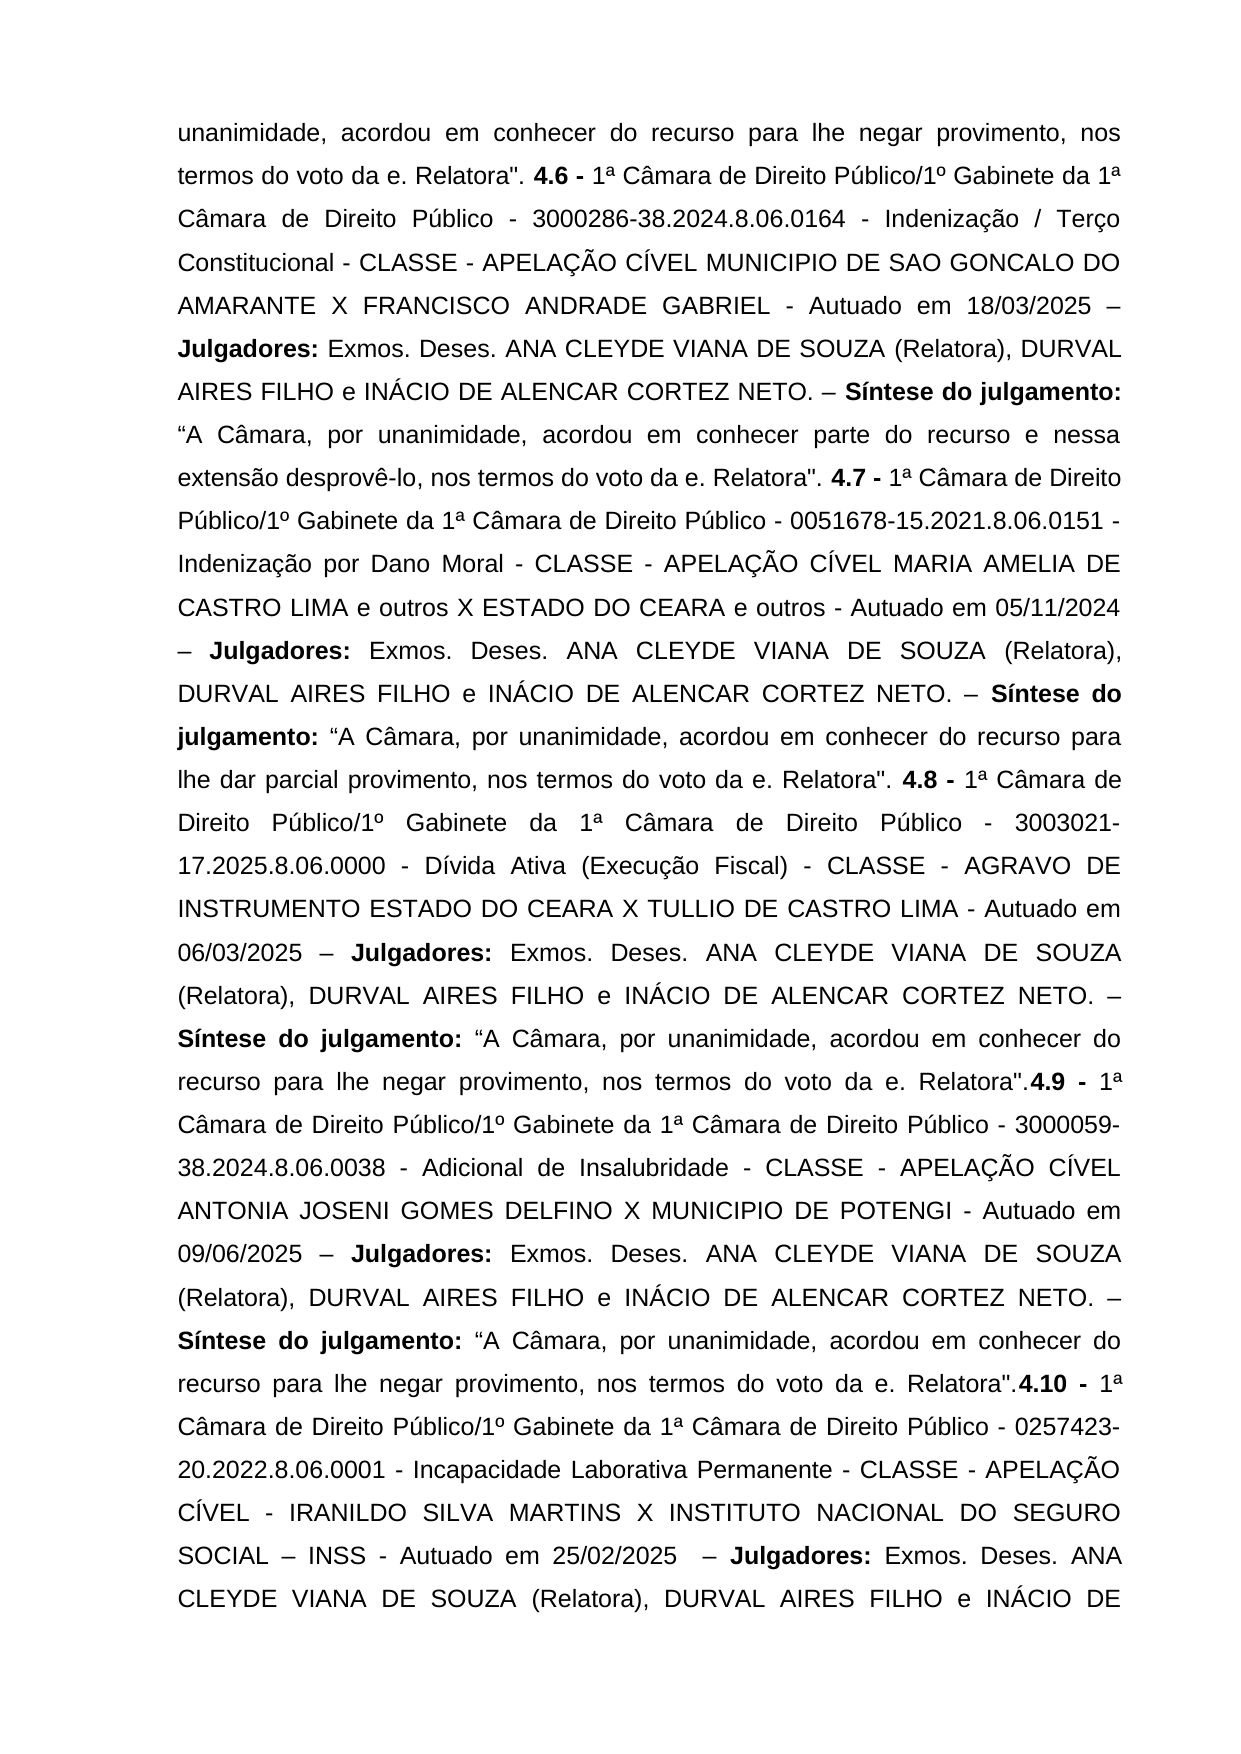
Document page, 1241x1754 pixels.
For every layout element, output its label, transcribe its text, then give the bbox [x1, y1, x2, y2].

text unanimidade, acordou em conhecer do recurso para lhe negar provimento, nos termos do voto da e. Relatora". 4.6 - 1ª Câmara de Direito Público/1º Gabinete da 1ª Câmara de Direito Público - 3000286-38.2024.8.06.0164 - Indenização / Terço Constitucional - CLASSE - APELAÇÃO CÍVEL MUNICIPIO DE SAO GONCALO DO AMARANTE X FRANCISCO ANDRADE GABRIEL - Autuado em 18/03/2025 – Julgadores: Exmos. Deses. ANA CLEYDE VIANA DE SOUZA (Relatora), DURVAL AIRES FILHO e INÁCIO DE ALENCAR CORTEZ NETO. – Síntese do julgamento: “A Câmara, por unanimidade, acordou em conhecer parte do recurso e nessa extensão desprovê-lo, nos termos do voto da e. Relatora". 4.7 - 1ª Câmara de Direito Público/1º Gabinete da 1ª Câmara de Direito Público - 0051678-15.2021.8.06.0151 - Indenização por Dano Moral - CLASSE - APELAÇÃO CÍVEL MARIA AMELIA DE CASTRO LIMA e outros X ESTADO DO CEARA e outros - Autuado em 05/11/2024 – Julgadores: Exmos. Deses. ANA CLEYDE VIANA DE SOUZA (Relatora), DURVAL AIRES FILHO e INÁCIO DE ALENCAR CORTEZ NETO. – Síntese do julgamento: “A Câmara, por unanimidade, acordou em conhecer do recurso para lhe dar parcial provimento, nos termos do voto da e. Relatora". 4.8 - 1ª Câmara de Direito Público/1º Gabinete da 1ª Câmara de Direito Público - 3003021-17.2025.8.06.0000 - Dívida Ativa (Execução Fiscal) - CLASSE - AGRAVO DE INSTRUMENTO ESTADO DO CEARA X TULLIO DE CASTRO LIMA - Autuado em 06/03/2025 – Julgadores: Exmos. Deses. ANA CLEYDE VIANA DE SOUZA (Relatora), DURVAL AIRES FILHO e INÁCIO DE ALENCAR CORTEZ NETO. – Síntese do julgamento: “A Câmara, por unanimidade, acordou em conhecer do recurso para lhe negar provimento, nos termos do voto da e. Relatora".4.9 - 1ª Câmara de Direito Público/1º Gabinete da 1ª Câmara de Direito Público - 3000059-38.2024.8.06.0038 - Adicional de Insalubridade - CLASSE - APELAÇÃO CÍVEL ANTONIA JOSENI GOMES DELFINO X MUNICIPIO DE POTENGI - Autuado em 09/06/2025 – Julgadores: Exmos. Deses. ANA CLEYDE VIANA DE SOUZA (Relatora), DURVAL AIRES FILHO e INÁCIO DE ALENCAR CORTEZ NETO. – Síntese do julgamento: “A Câmara, por unanimidade, acordou em conhecer do recurso para lhe negar provimento, nos termos do voto da e. Relatora".4.10 - 1ª Câmara de Direito Público/1º Gabinete da 1ª Câmara de Direito Público - 0257423-20.2022.8.06.0001 - Incapacidade Laborativa Permanente - CLASSE - APELAÇÃO CÍVEL - IRANILDO SILVA MARTINS X INSTITUTO NACIONAL DO SEGURO SOCIAL – INSS - Autuado em 25/02/2025 – Julgadores: Exmos. Deses. ANA CLEYDE VIANA DE SOUZA (Relatora), DURVAL AIRES FILHO e INÁCIO DE [177, 118, 1122, 1613]
